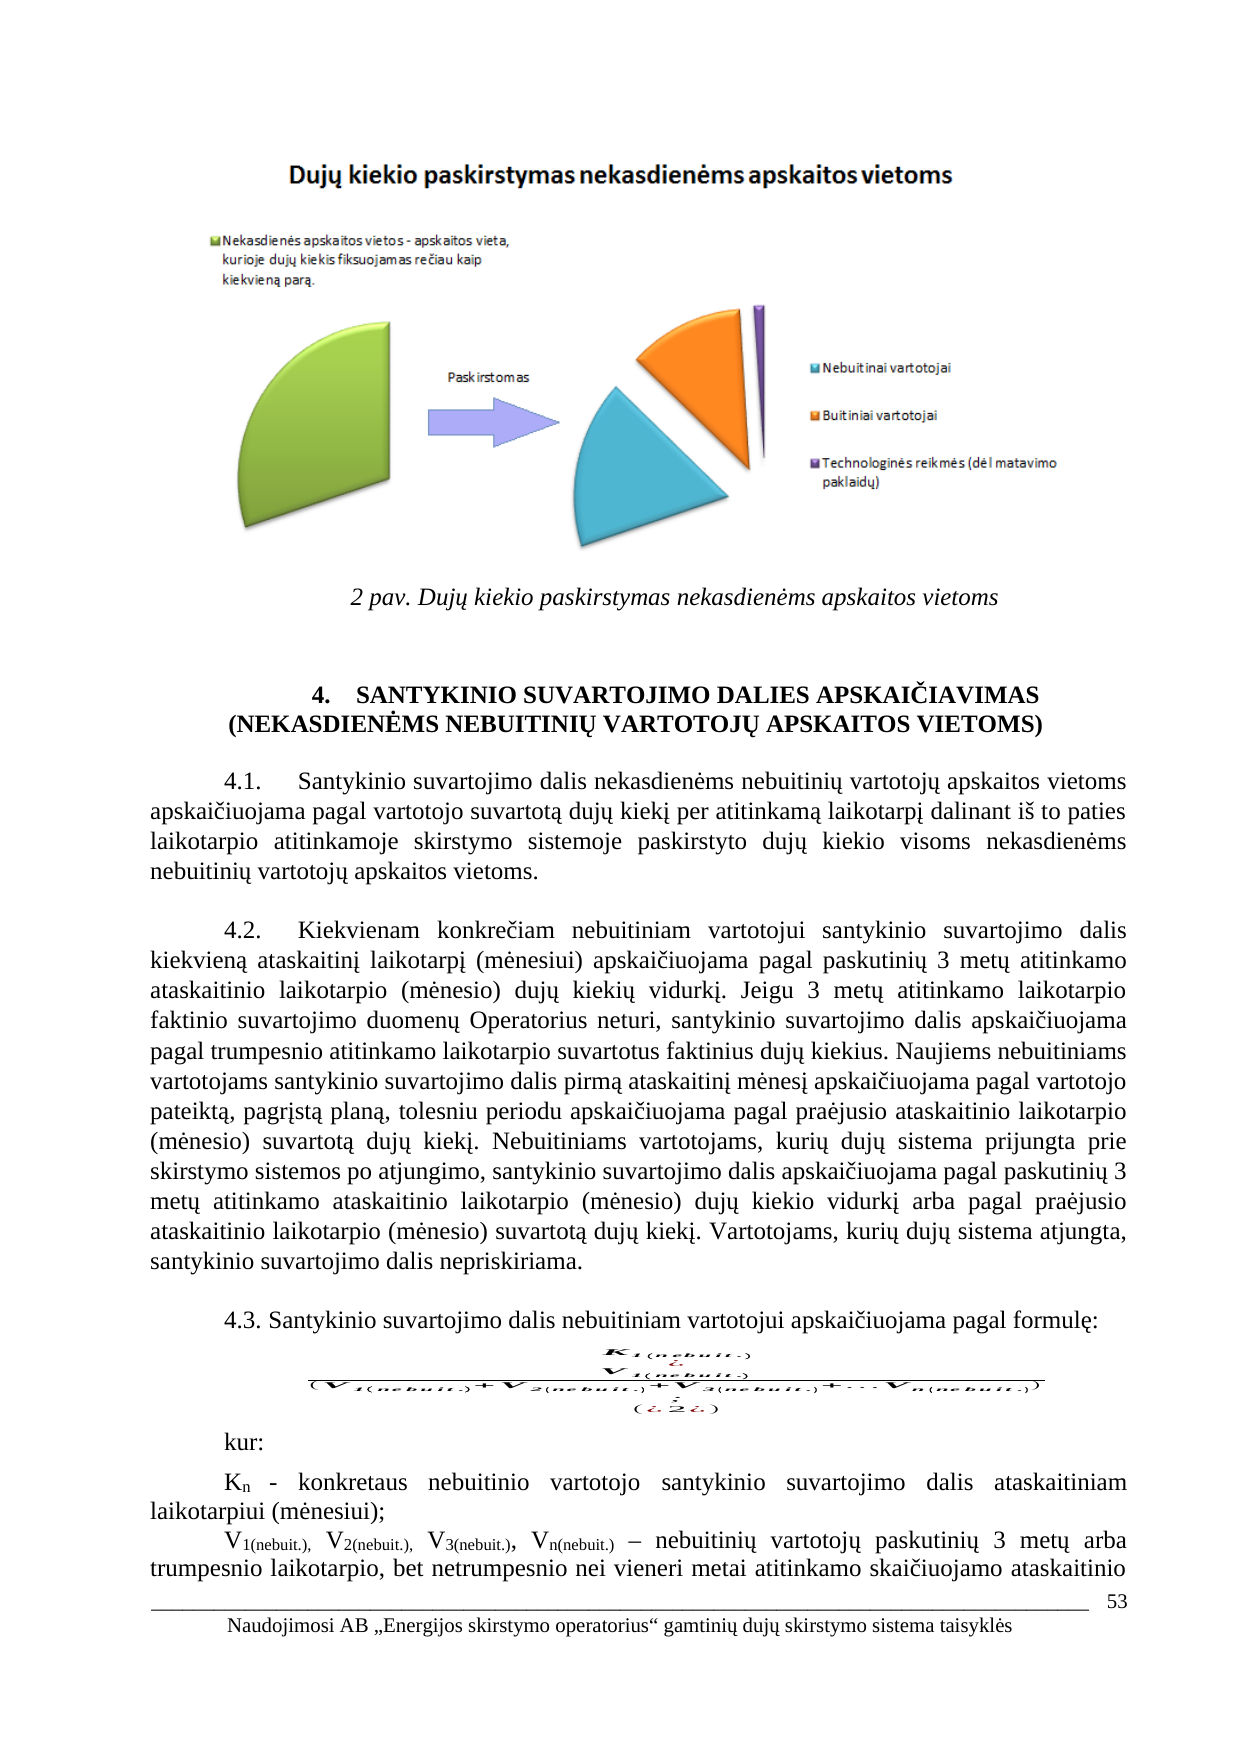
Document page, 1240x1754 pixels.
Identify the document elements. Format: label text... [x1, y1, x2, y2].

text V1(nebuit.), V2(nebuit.), V3(nebuit.), Vn(nebuit.) – nebuitinių vartotojų paskutinių 3 metų arba trumpesnio laikotarpio, bet netrumpesnio nei vieneri metai atitinkamo skaičiuojamo ataskaitinio [150, 1525, 1127, 1582]
text 4.2. Kiekvienam konkrečiam nebuitiniam vartotojui santykinio suvartojimo dalis kiekvieną ataskaitinį laikotarpį (mėnesiui) apskaičiuojama pagal paskutinių 3 metų atitinkamo ataskaitinio laikotarpio (mėnesio) dujų kiekių vidurkį. Jeigu 3 metų atitinkamo laikotarpio faktinio suvartojimo duomenų Operatorius neturi, santykinio suvartojimo dalis apskaičiuojama pagal trumpesnio atitinkamo laikotarpio suvartotus faktinius dujų kiekius. Naujiems nebuitiniams vartotojams santykinio suvartojimo dalis pirmą ataskaitinį mėnesį apskaičiuojama pagal vartotojo pateiktą, pagrįstą planą, tolesniu periodu apskaičiuojama pagal praėjusio ataskaitinio laikotarpio (mėnesio) suvartotą dujų kiekį. Nebuitiniams vartotojams, kurių dujų sistema prijungta prie skirstymo sistemos po atjungimo, santykinio suvartojimo dalis apskaičiuojama pagal paskutinių 3 metų atitinkamo ataskaitinio laikotarpio (mėnesio) dujų kiekio vidurkį arba pagal praėjusio ataskaitinio laikotarpio (mėnesio) suvartotą dujų kiekį. Vartotojams, kurių dujų sistema atjungta, santykinio suvartojimo dalis nepriskiriama. [150, 915, 1127, 1275]
text 4. Santykinio suvartojimo dalies apskaičiavimas (nekasdienėms NEBUITINIŲ VARTOTOJŲ apskaitos vietoms) [150, 680, 1127, 737]
text 2 pav. Dujų kiekio paskirstymas nekasdienėms apskaitos vietoms [150, 582, 1127, 610]
text Kn - konkretaus nebuitinio vartotojo santykinio suvartojimo dalis ataskaitiniam laikotarpiui (mėnesiui); [150, 1467, 1127, 1525]
text 4.1. Santykinio suvartojimo dalis nekasdienėms nebuitinių vartotojų apskaitos vietoms apskaičiuojama pagal vartotojo suvartotą dujų kiekį per atitinkamą laikotarpį dalinant iš to paties laikotarpio atitinkamoje skirstymo sistemoje paskirstyto dujų kiekio visoms nekasdienėms nebuitinių vartotojų apskaitos vietoms. [150, 766, 1127, 885]
text 4.3. Santykinio suvartojimo dalis nebuitiniam vartotojui apskaičiuojama pagal formulę: [150, 1305, 1127, 1334]
text kur: [150, 1427, 1127, 1455]
